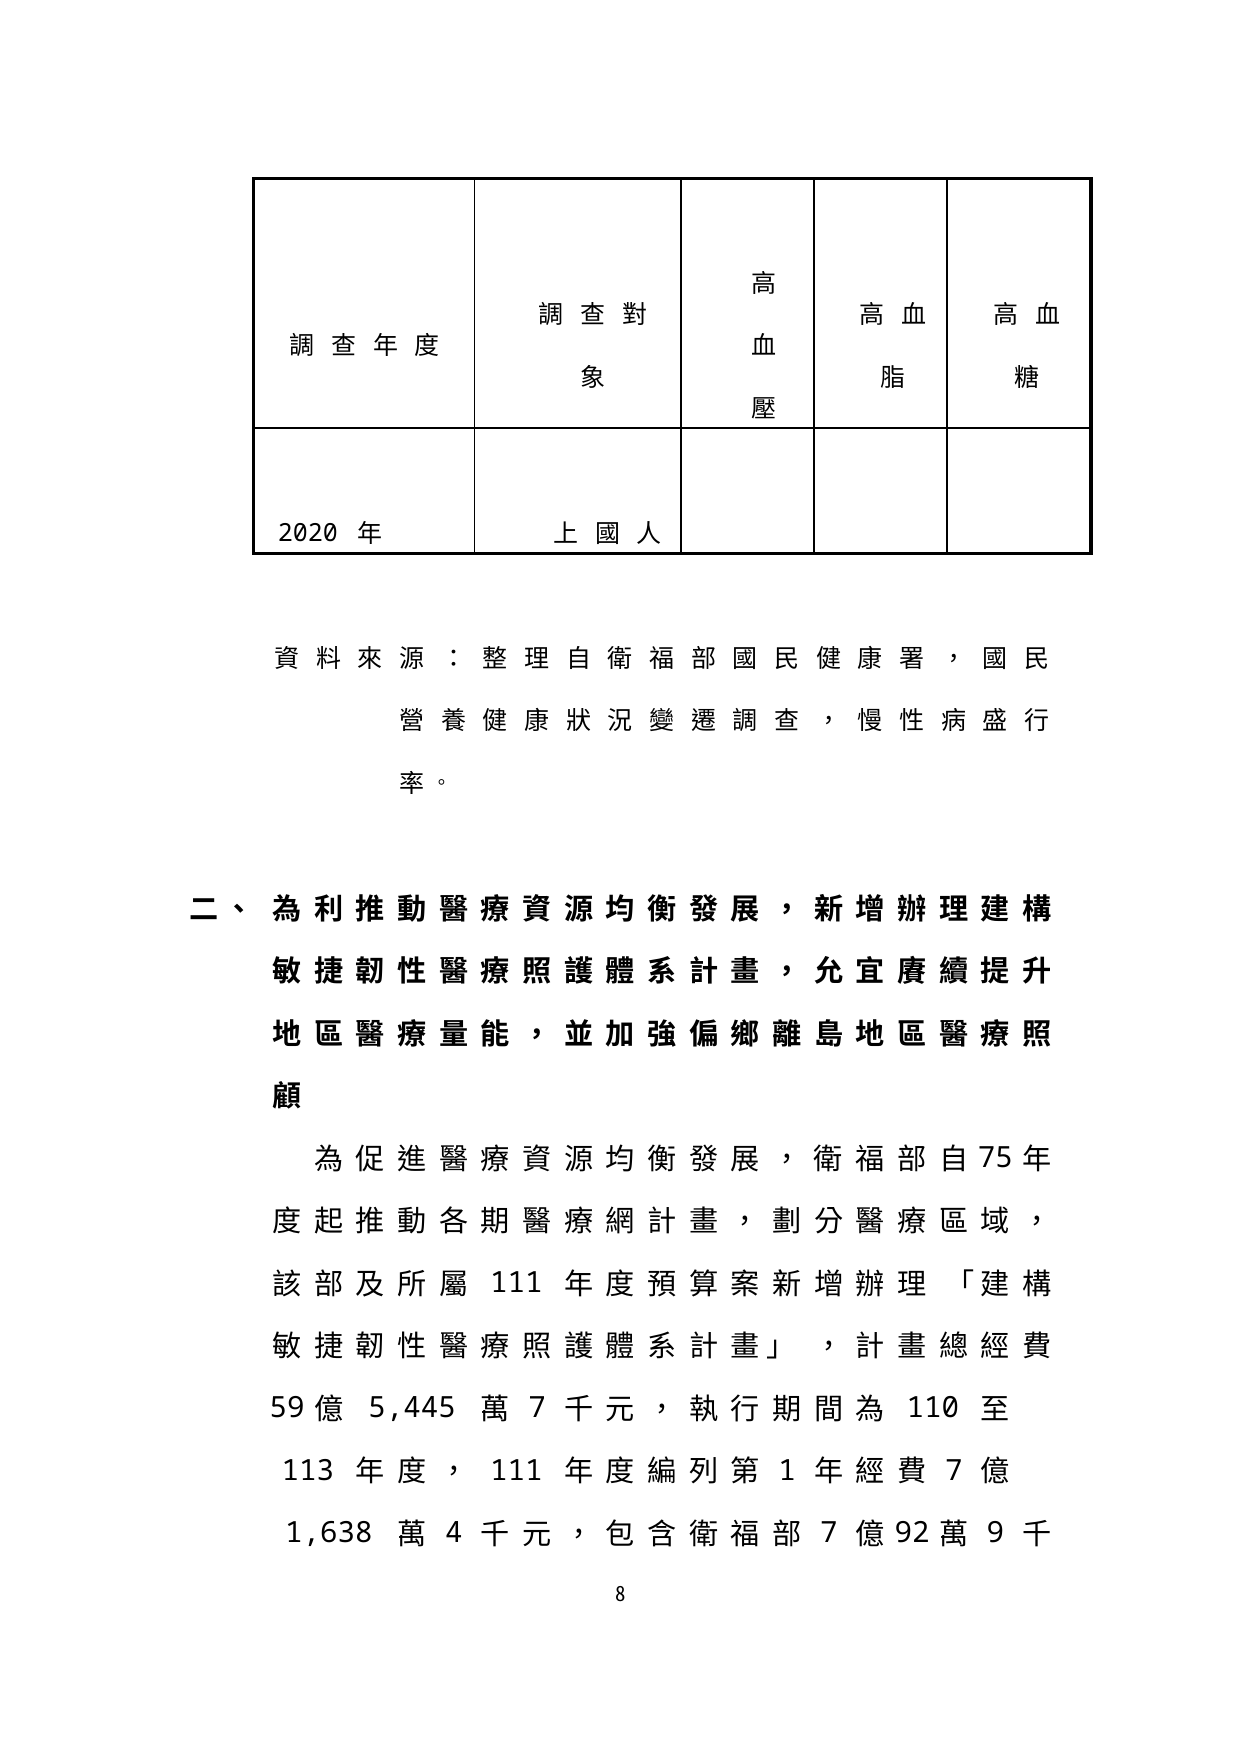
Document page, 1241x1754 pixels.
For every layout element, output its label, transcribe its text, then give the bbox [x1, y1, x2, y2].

table_cell 2020年 [255, 429, 474, 552]
table_cell [815, 429, 946, 552]
table_cell 上國人 [475, 429, 680, 552]
table_cell [682, 429, 813, 552]
table_header 調查對象 [475, 180, 680, 427]
table_header 調查年度 [255, 180, 474, 427]
text 為促進醫療資源均衡發展，衛福部自75年度起推動各期醫療網計畫，劃分醫療區域，該部及所屬111年度預算案新增辦理「建構敏捷韌性醫療照護體系計畫」，計畫總經費59億5,445萬7千元，執行期間為110至113年度，111年度編列第1年經費7億1,638萬4千元，包含衛福部7億92萬9千元、食品藥物管理署1,311萬元及國民健康署234萬5千元。經查： [242, 1115, 1058, 1552]
table_header 高血脂 [815, 180, 946, 427]
table_header 高血糖 [948, 180, 1089, 427]
table_cell [948, 429, 1089, 552]
table_header 高血壓 [682, 180, 813, 427]
text 資料來源：整理自衛福部國民健康署，國民營養健康狀況變遷調查，慢性病盛行率。 [244, 615, 1060, 802]
text 二、為利推動醫療資源均衡發展，新增辦理建構敏捷韌性醫療照護體系計畫，允宜賡續提升地區醫療量能，並加強偏鄉離島地區醫療照顧 [183, 865, 1058, 1115]
